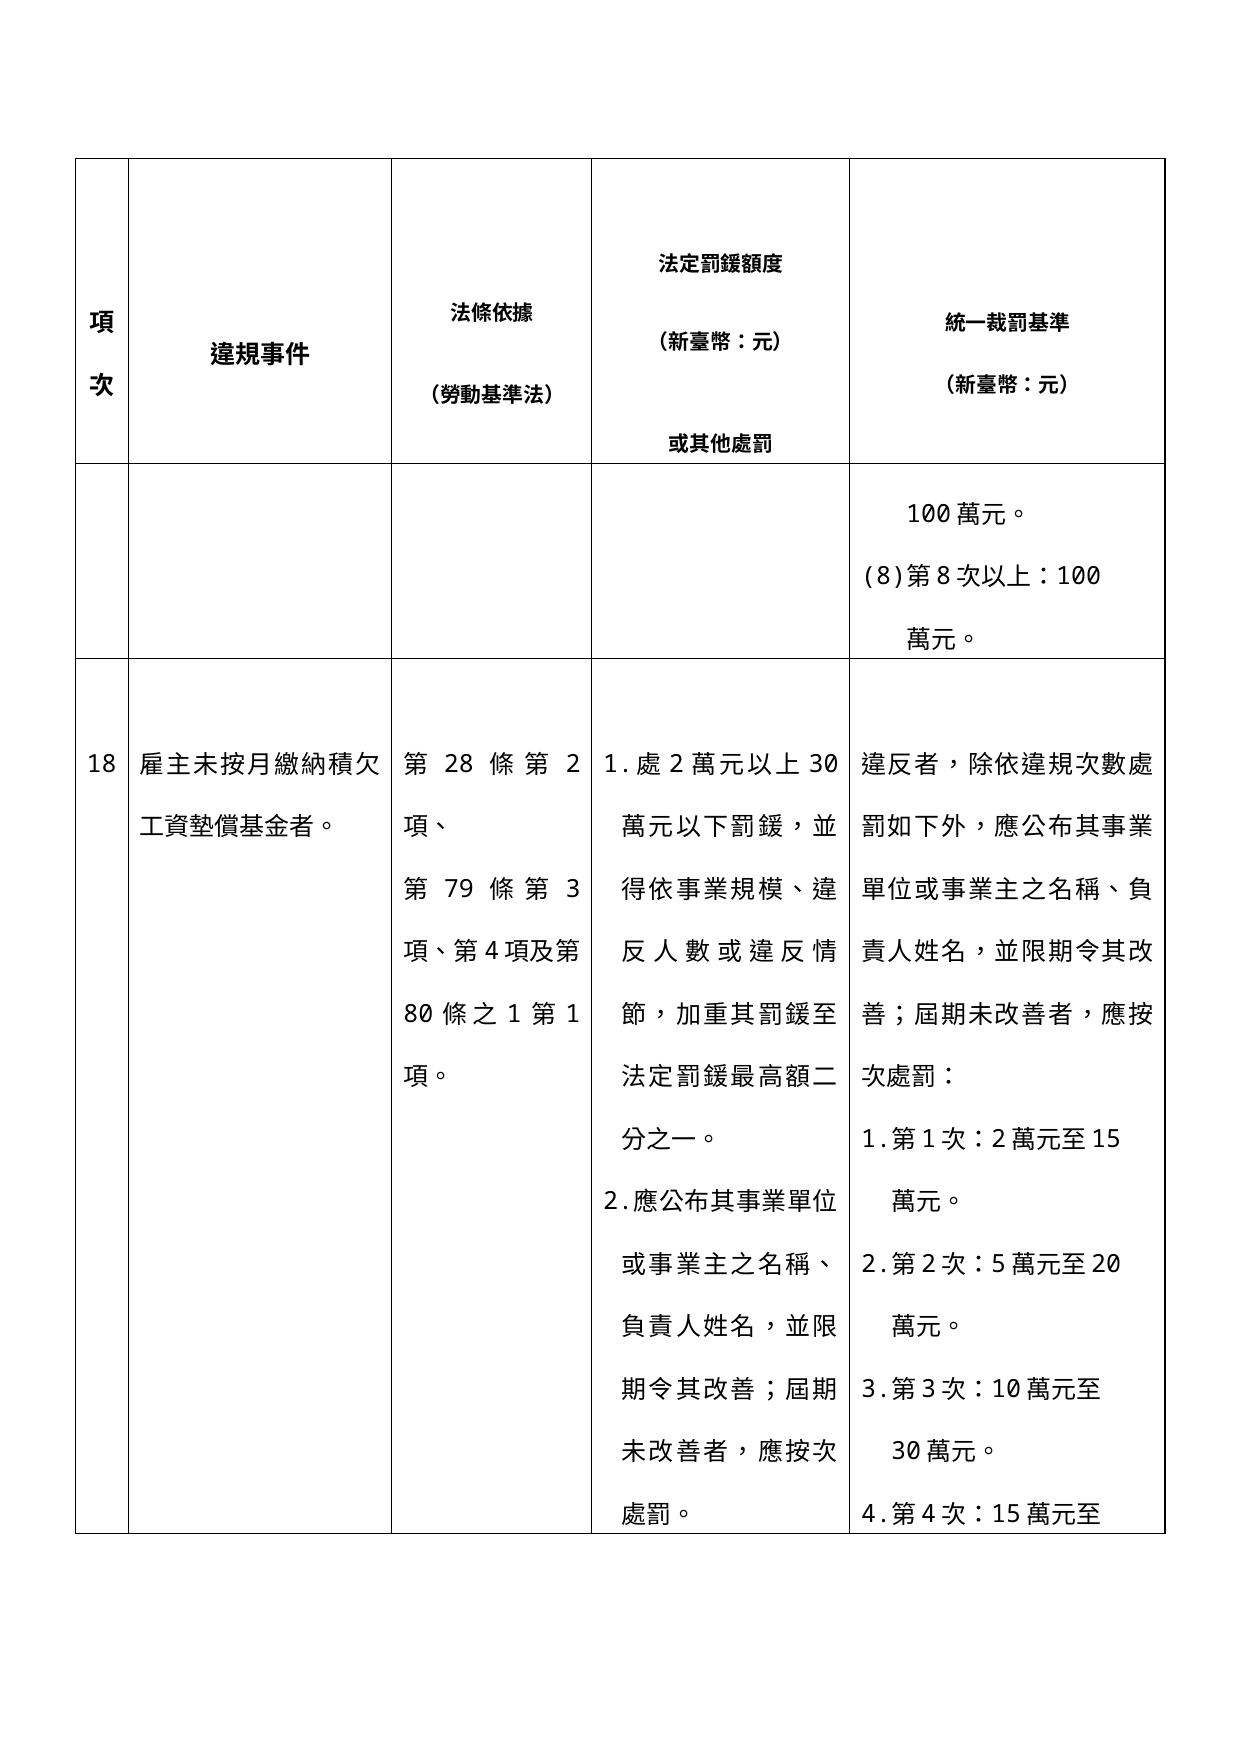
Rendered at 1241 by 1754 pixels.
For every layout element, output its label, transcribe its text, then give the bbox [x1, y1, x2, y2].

table_header 統一裁罰基準 （新臺幣：元） [850, 159, 1164, 463]
table_header 違規事件 [129, 159, 391, 463]
table_cell 違反者，除依違規次數處罰如下外，應公布其事業單位或事業主之名稱、負責人姓名，並限期令其改善；屆期未改善者，應按次處罰： 1.第1次：2萬元至15 萬元。 2.第2次：5萬元至20 萬元。 3.第3次：10萬元至 30萬元。 4.第4次：15萬元至 [850, 659, 1164, 1533]
table_cell 18 [76, 659, 128, 1533]
table_cell 第28條第2項、 第79條第3項、第4項及第80條之1第1項。 [392, 659, 591, 1533]
table_cell [592, 464, 849, 658]
table_cell [392, 464, 591, 658]
table_header 法條依據 （勞動基準法） [392, 159, 591, 463]
table_cell [129, 464, 391, 658]
table_header 法定罰鍰額度 （新臺幣：元） 或其他處罰 [592, 159, 849, 463]
table_cell 雇主未按月繳納積欠工資墊償基金者。 [129, 659, 391, 1533]
table_cell [76, 464, 128, 658]
table_header 項次 [76, 159, 128, 463]
table_cell 1.處2萬元以上30萬元以下罰鍰，並得依事業規模、違反人數或違反情節，加重其罰鍰至法定罰鍰最高額二分之一。 2.應公布其事業單位或事業主之名稱、負責人姓名，並限期令其改善；屆期未改善者，應按次處罰。 [592, 659, 849, 1533]
table_cell 100萬元。 (8)第8次以上：100 萬元。 [850, 464, 1164, 658]
